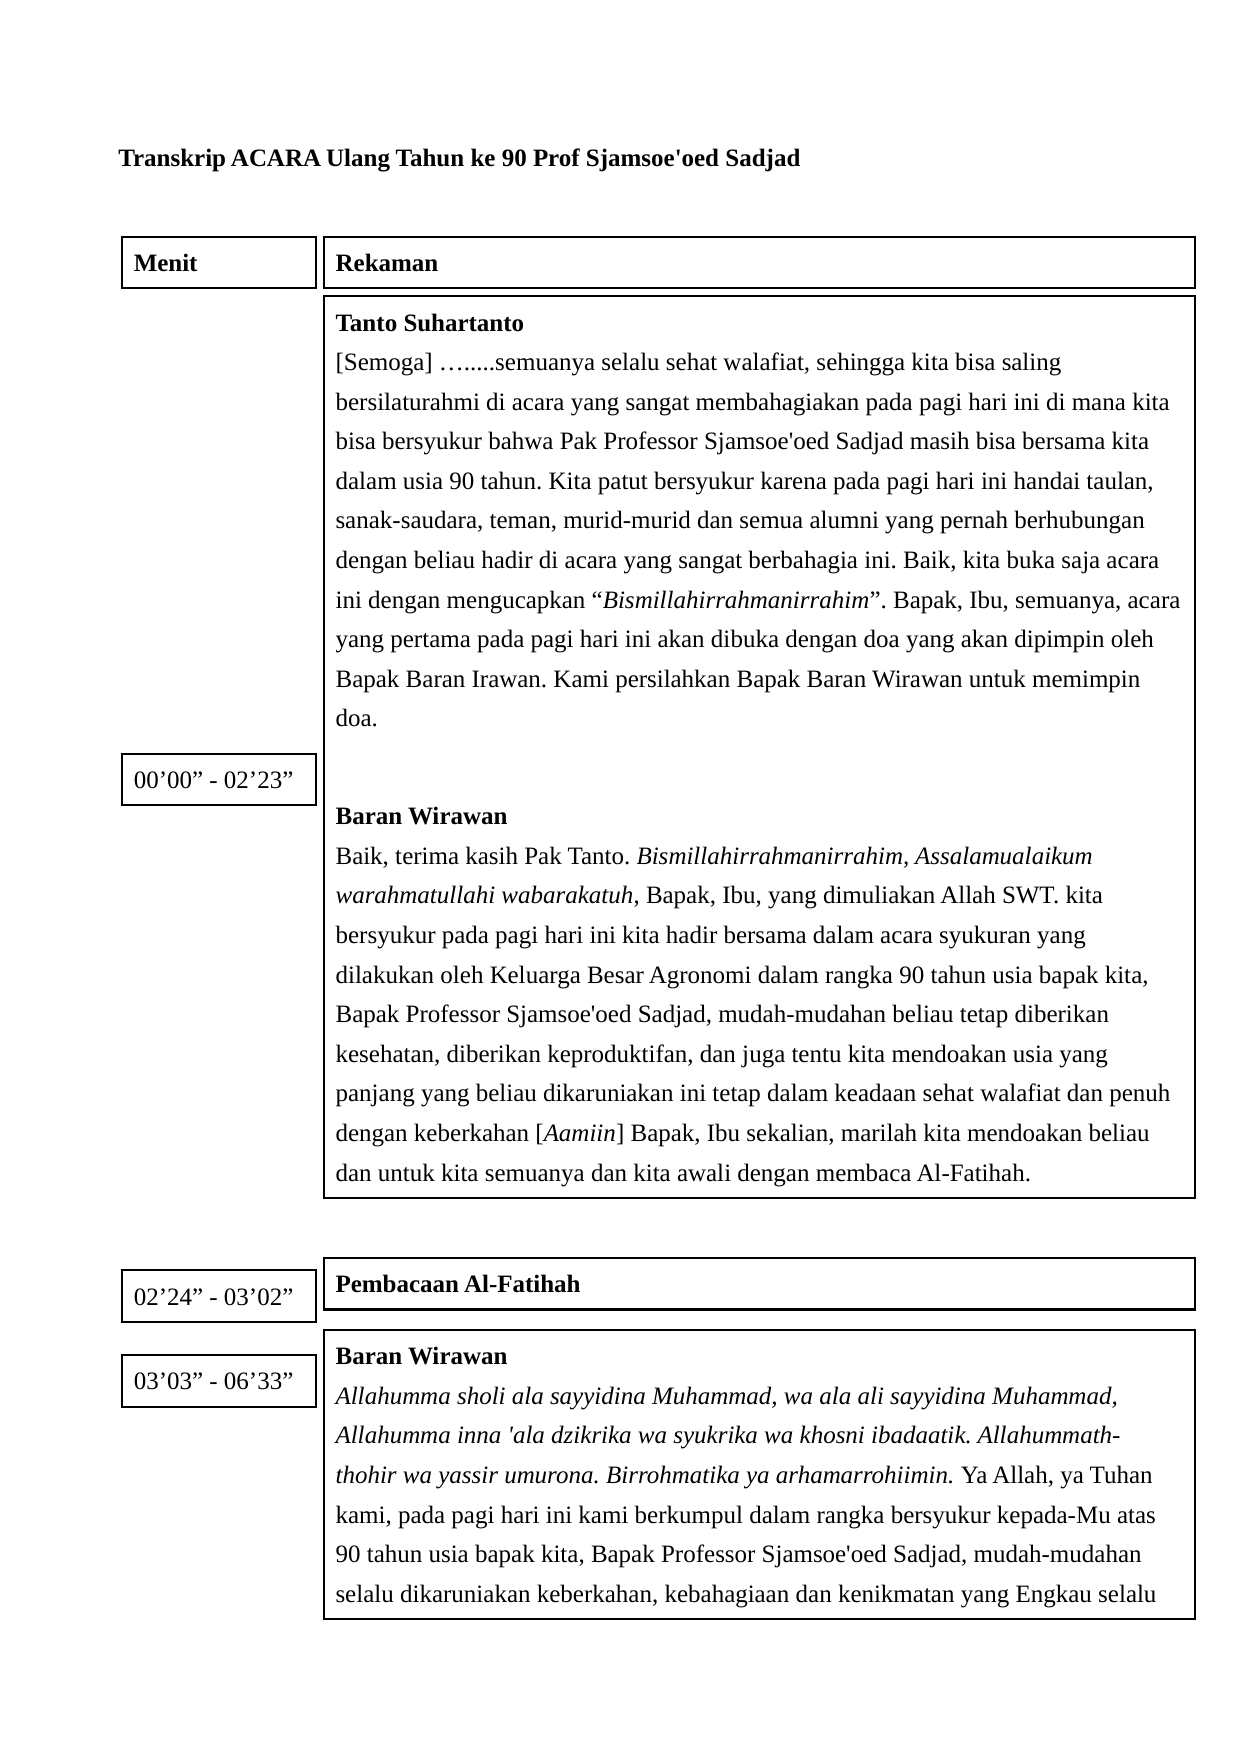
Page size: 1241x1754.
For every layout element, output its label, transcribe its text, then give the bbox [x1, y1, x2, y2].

table_header Menit [118, 208, 320, 292]
table_cell 03’03” - 06’33” [118, 1326, 320, 1623]
table_cell 00’00” - 02’23” [118, 292, 320, 1241]
table_cell 02’24” - 03’02” [118, 1241, 320, 1326]
table_cell Baran Wirawan Allahumma sholi ala sayyidina Muhammad, wa ala ali sayyidina Muhammad, Allahumma inna 'ala dzikrika wa syukrika wa khosni ibadaatik. Allahummath- thohir wa yassir umurona. Birrohmatika ya arhamarrohiimin. Ya Allah, ya Tuhan kami, pada pagi hari ini kami berkumpul dalam rangka bersyukur kepada-Mu atas 90 tahun usia bapak kita, Bapak Professor Sjamsoe'oed Sadjad, mudah-mudahan selalu dikaruniakan keberkahan, kebahagiaan dan kenikmatan yang Engkau selalu [320, 1326, 1199, 1623]
table_cell Pembacaan Al-Fatihah [320, 1241, 1199, 1326]
table_header Rekaman [320, 208, 1199, 292]
table_cell Tanto Suhartanto [Semoga] ….....semuanya selalu sehat walafiat, sehingga kita bisa saling bersilaturahmi di acara yang sangat membahagiakan pada pagi hari ini di mana kita bisa bersyukur bahwa Pak Professor Sjamsoe'oed Sadjad masih bisa bersama kita dalam usia 90 tahun. Kita patut bersyukur karena pada pagi hari ini handai taulan, sanak-saudara, teman, murid-murid dan semua alumni yang pernah berhubungan dengan beliau hadir di acara yang sangat berbahagia ini. Baik, kita buka saja acara ini dengan mengucapkan “Bismillahirrahmanirrahim”. Bapak, Ibu, semuanya, acara yang pertama pada pagi hari ini akan dibuka dengan doa yang akan dipimpin oleh Bapak Baran Irawan. Kami persilahkan Bapak Baran Wirawan untuk memimpin doa. Baran Wirawan Baik, terima kasih Pak Tanto. Bismillahirrahmanirrahim, Assalamualaikum warahmatullahi wabarakatuh, Bapak, Ibu, yang dimuliakan Allah SWT. kita bersyukur pada pagi hari ini kita hadir bersama dalam acara syukuran yang dilakukan oleh Keluarga Besar Agronomi dalam rangka 90 tahun usia bapak kita, Bapak Professor Sjamsoe'oed Sadjad, mudah-mudahan beliau tetap diberikan kesehatan, diberikan keproduktifan, dan juga tentu kita mendoakan usia yang panjang yang beliau dikaruniakan ini tetap dalam keadaan sehat walafiat dan penuh dengan keberkahan [Aamiin] Bapak, Ibu sekalian, marilah kita mendoakan beliau dan untuk kita semuanya dan kita awali dengan membaca Al-Fatihah. [320, 292, 1199, 1241]
text Transkrip ACARA Ulang Tahun ke 90 Prof Sjamsoe'oed Sadjad [118, 143, 1122, 172]
